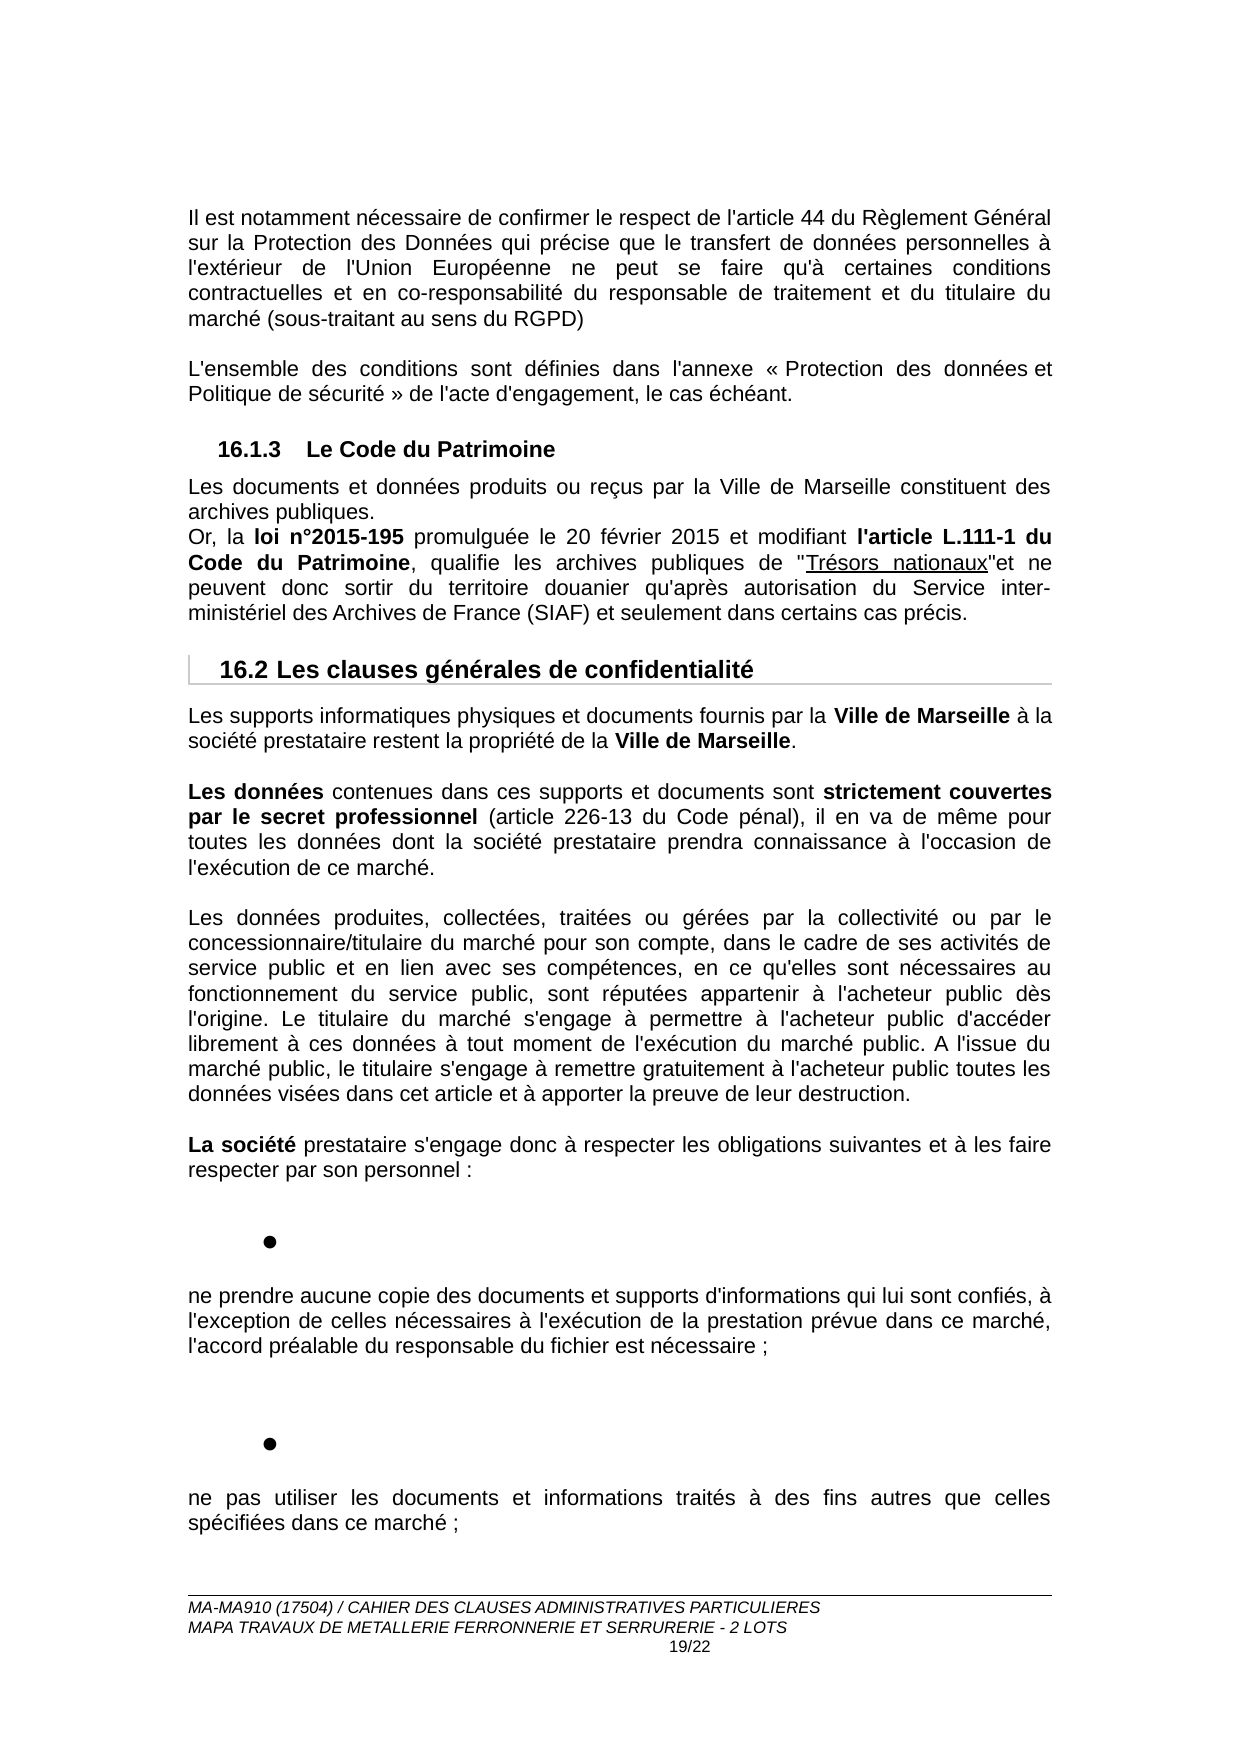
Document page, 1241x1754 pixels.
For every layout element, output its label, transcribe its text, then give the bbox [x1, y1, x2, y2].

text Les documents et données produits ou reçus par la Ville de Marseille constituent des archives publiques. [188, 474, 1052, 524]
text Les données contenues dans ces supports et documents sont strictement couvertes par le secret professionnel (article 226-13 du Code pénal), il en va de même pour toutes les données dont la société prestataire prendra connaissance à l'occasion de l'exécution de ce marché. [188, 779, 1052, 879]
list ne pas utiliser les documents et informations traités à des fins autres que celles spécifiées dans ce marché ; [188, 1434, 1052, 1535]
subtitle Les clauses générales de confidentialité [188, 654, 1052, 683]
text Les données produites, collectées, traitées ou gérées par la collectivité ou par le concessionnaire/titulaire du marché pour son compte, dans le cadre de ses activités de service public et en lien avec ses compétences, en ce qu'elles sont nécessaires au fonctionnement du service public, sont réputées appartenir à l'acheteur public dès l'origine. Le titulaire du marché s'engage à permettre à l'acheteur public d'accéder librement à ces données à tout moment de l'exécution du marché public. A l'issue du marché public, le titulaire s'engage à remettre gratuitement à l'acheteur public toutes les données visées dans cet article et à apporter la preuve de leur destruction. [188, 905, 1052, 1106]
text Les supports informatiques physiques et documents fournis par la Ville de Marseille à la société prestataire restent la propriété de la Ville de Marseille. [188, 703, 1052, 753]
list ne prendre aucune copie des documents et supports d'informations qui lui sont confiés, à l'exception de celles nécessaires à l'exécution de la prestation prévue dans ce marché, l'accord préalable du responsable du fichier est nécessaire ; [188, 1232, 1052, 1358]
text La société prestataire s'engage donc à respecter les obligations suivantes et à les faire respecter par son personnel : [188, 1132, 1052, 1182]
text Il est notamment nécessaire de confirmer le respect de l'article 44 du Règlement Général sur la Protection des Données qui précise que le transfert de données personnelles à l'extérieur de l'Union Européenne ne peut se faire qu'à certaines conditions contractuelles et en co-responsabilité du responsable de traitement et du titulaire du marché (sous-traitant au sens du RGPD) [188, 204, 1052, 331]
text Or, la loi n°2015-195 promulguée le 20 février 2015 et modifiant l'article L.111-1 du Code du Patrimoine, qualifie les archives publiques de "Trésors nationaux"et ne peuvent donc sortir du territoire douanier qu'après autorisation du Service inter-ministériel des Archives de France (SIAF) et seulement dans certains cas précis. [188, 524, 1052, 625]
subtitle Le Code du Patrimoine [188, 436, 1052, 462]
text L'ensemble des conditions sont définies dans l'annexe « Protection des données et Politique de sécurité » de l'acte d'engagement, le cas échéant. [188, 356, 1052, 406]
